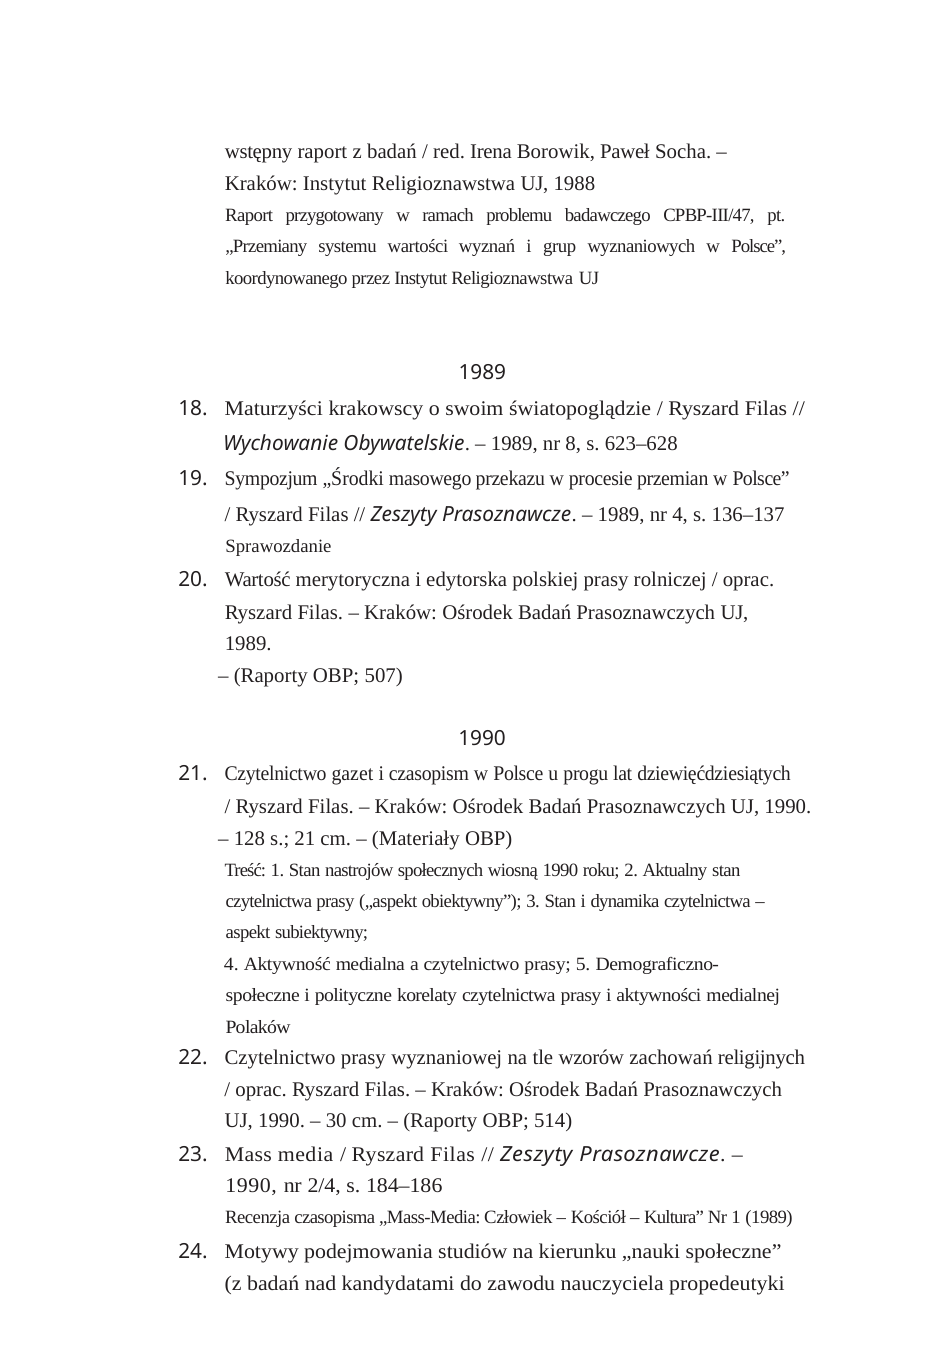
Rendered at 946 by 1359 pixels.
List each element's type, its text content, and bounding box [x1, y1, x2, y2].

text 1989 [361, 357, 603, 386]
text 4. Aktywność medialna a czytelnictwo prasy; 5. Demograficzno-społeczne i polityczne korelaty czytelnictwa prasy i aktywności medialnej Polaków [224, 953, 786, 1037]
text / Ryszard Filas // Zeszyty Prasoznawcze. – 1989, nr 4, s. 136–137 [224, 499, 814, 527]
list Wartość merytoryczna i edytorska polskiej prasy rolniczej / oprac. Ryszard Filas. – Kraków: Ośrodek Badań Prasoznawczych UJ, 1989. [178, 564, 790, 655]
text Recenzja czasopisma „Mass-Media: Człowiek – Kościół – Kultura” Nr 1 (1989) [225, 1206, 814, 1228]
text / oprac. Ryszard Filas. – Kraków: Ośrodek Badań Prasoznawczych UJ, 1990. – 30 cm. – (Raporty OBP; 514) [224, 1076, 792, 1132]
text / Ryszard Filas. – Kraków: Ośrodek Badań Prasoznawczych UJ, 1990. [224, 794, 814, 818]
text Sprawozdanie [225, 535, 814, 557]
list Sympozjum „Środki masowego przekazu w procesie przemian w Polsce” [178, 463, 814, 491]
list 128 s.; 21 cm. – (Materiały OBP) [218, 826, 814, 850]
text Wychowanie Obywatelskie. – 1989, nr 8, s. 623–628 [223, 428, 814, 457]
list Czytelnictwo prasy wyznaniowej na tle wzorów zachowań religijnych [178, 1047, 814, 1069]
text Treść: 1. Stan nastrojów społecznych wiosną 1990 roku; 2. Aktualny stan czytelnictwa prasy („aspekt obiektywny”); 3. Stan i dynamika czytelnictwa – aspekt subiektywny; [224, 859, 792, 943]
list Maturzyści krakowscy o swoim światopoglądzie / Ryszard Filas // [178, 393, 814, 421]
list Motywy podejmowania studiów na kierunku „nauki społeczne” (z badań nad kandydatami do zawodu nauczyciela propedeutyki [178, 1236, 792, 1295]
list Czytelnictwo gazet i czasopism w Polsce u progu lat dziewięćdziesiątych [178, 758, 814, 787]
text 1990 [361, 723, 603, 751]
list Mass media / Ryszard Filas // Zeszyty Prasoznawcze. – 1990, nr 2/4, s. 184–186 [178, 1139, 790, 1197]
text Raport przygotowany w ramach problemu badawczego CPBP-III/47, pt. „Przemiany systemu wartości wyznań i grup wyznaniowych w Polsce”, koordynowanego przez Instytut Religioznawstwa UJ [225, 204, 786, 288]
list (Raporty OBP; 507) [218, 663, 814, 687]
text wstępny raport z badań / red. Irena Borowik, Paweł Socha. – Kraków: Instytut Religioznawstwa UJ, 1988 [224, 139, 792, 194]
